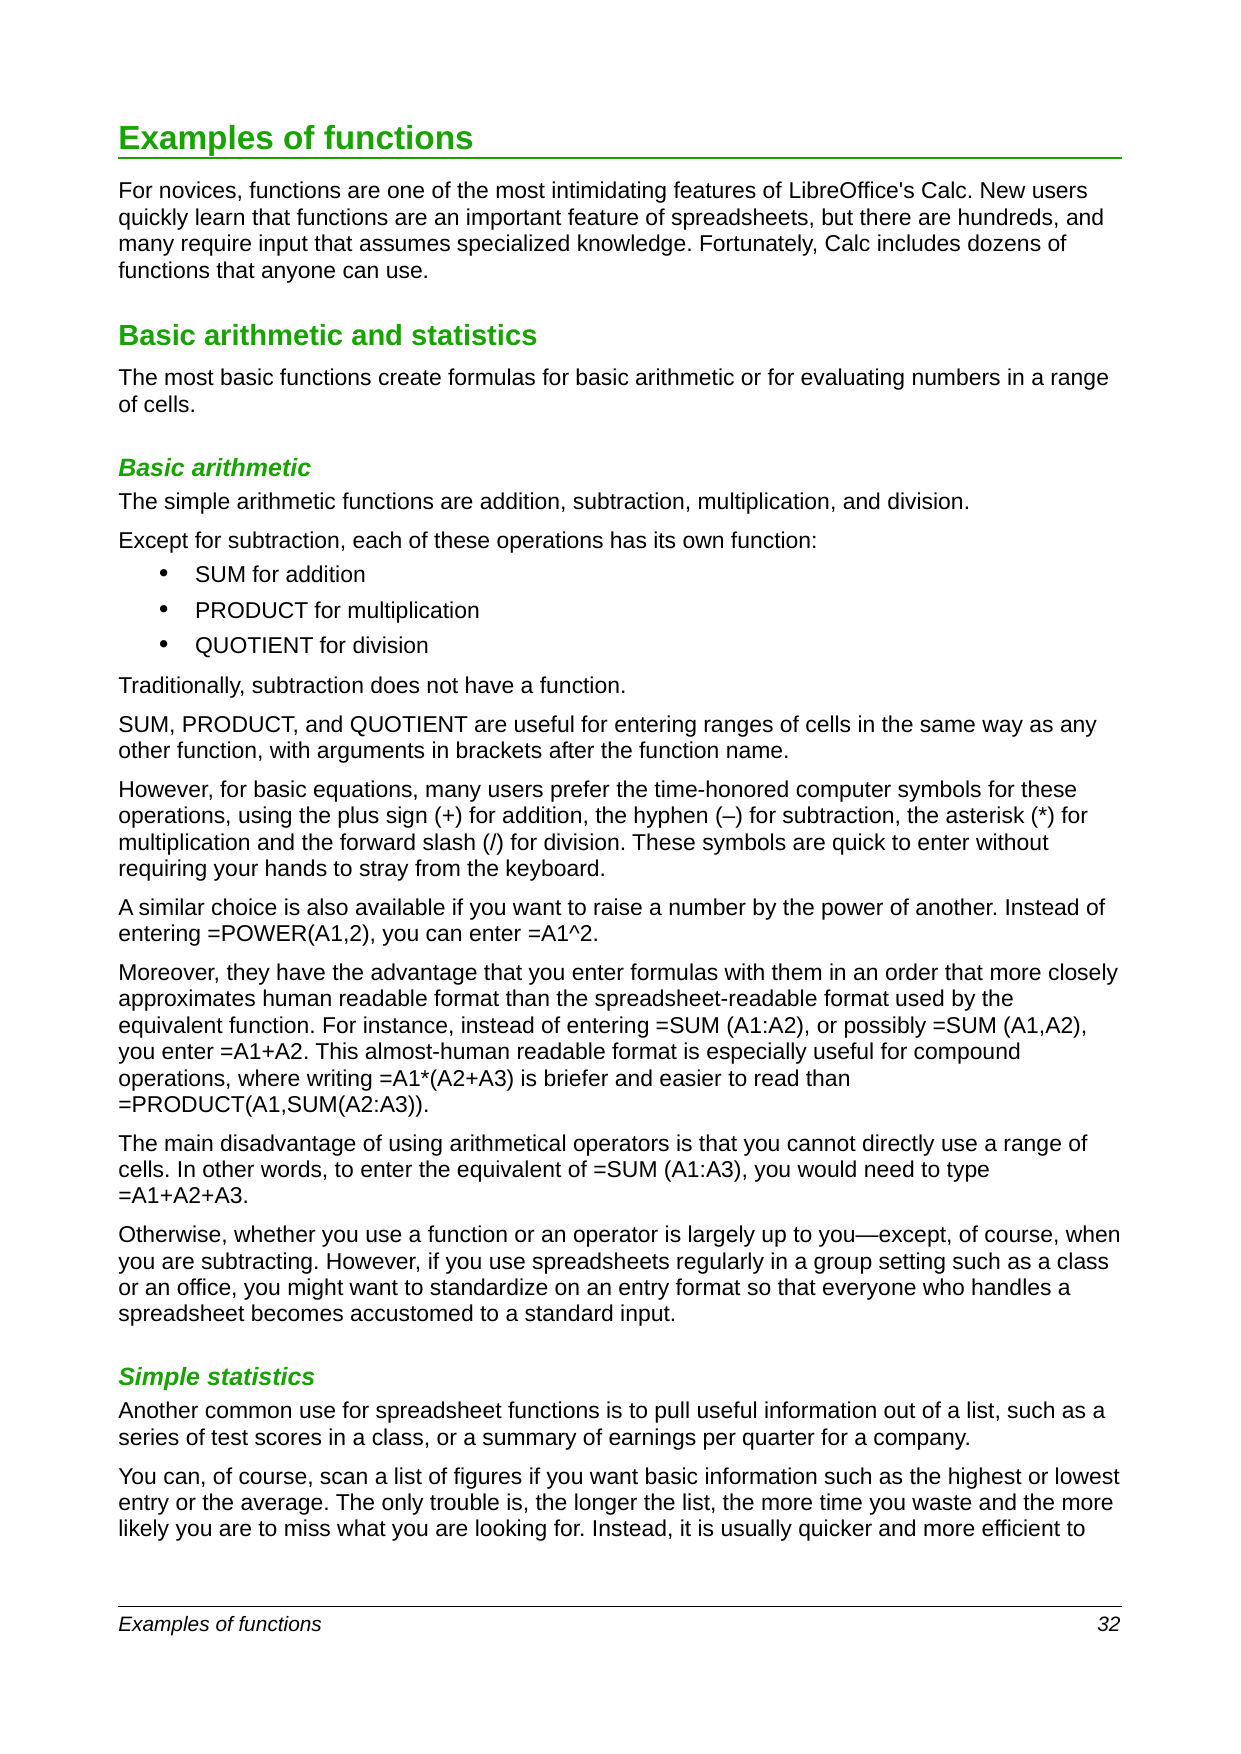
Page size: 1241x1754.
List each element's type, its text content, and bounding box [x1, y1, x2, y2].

text Moreover, they have the advantage that you enter formulas with them in an order that more closely approximates human readable format than the spreadsheet-readable format used by the equivalent function. For instance, instead of entering =SUM (A1:A2), or possibly =SUM (A1,A2), you enter =A1+A2. This almost-human readable format is especially useful for compound operations, where writing =A1*(A2+A3) is briefer and easier to read than =PRODUCT(A1,SUM(A2:A3)). [118, 959, 1122, 1117]
list SUM for addition [156, 559, 1122, 589]
subtitle Examples of functions [118, 118, 1122, 157]
subtitle Basic arithmetic and statistics [118, 318, 1122, 352]
text Another common use for spreadsheet functions is to pull useful information out of a list, such as a series of test scores in a class, or a summary of earnings per quarter for a company. [118, 1397, 1122, 1450]
text A similar choice is also available if you want to raise a number by the power of another. Instead of entering =POWER(A1,2), you can enter =A1^2. [118, 894, 1122, 947]
text Otherwise, whether you use a function or an operator is largely up to you—except, of course, when you are subtracting. However, if you use spreadsheets regularly in a group setting such as a class or an office, you might want to standardize on an entry format so that everyone who handles a spreadsheet becomes accustomed to a standard input. [118, 1221, 1122, 1327]
text You can, of course, scan a list of figures if you want basic information such as the highest or lowest entry or the average. The only trouble is, the longer the list, the more time you waste and the more likely you are to miss what you are looking for. Instead, it is usually quicker and more efficient to [118, 1463, 1122, 1542]
text SUM, PRODUCT, and QUOTIENT are useful for entering ranges of cells in the same way as any other function, with arguments in brackets after the function name. [118, 711, 1122, 763]
text Traditionally, subtraction does not have a function. [118, 672, 1122, 698]
text The simple arithmetic functions are addition, subtraction, multiplication, and division. [118, 488, 1122, 514]
subtitle Basic arithmetic [118, 453, 1122, 481]
text The main disadvantage of using arithmetical operators is that you cannot directly use a range of cells. In other words, to enter the equivalent of =SUM (A1:A3), you would need to type =A1+A2+A3. [118, 1130, 1122, 1209]
list QUOTIENT for division [156, 630, 1122, 659]
list PRODUCT for multiplication [156, 595, 1122, 624]
list Except for subtraction, each of these operations has its own function: [118, 527, 1122, 553]
text However, for basic equations, many users prefer the time-honored computer symbols for these operations, using the plus sign (+) for addition, the hyphen (–) for subtraction, the asterisk (*) for multiplication and the forward slash (/) for division. These symbols are quick to enter without requiring your hands to stray from the keyboard. [118, 776, 1122, 881]
text For novices, functions are one of the most intimidating features of LibreOffice's Calc. New users quickly learn that functions are an important feature of spreadsheets, but there are hundreds, and many require input that assumes specialized knowledge. Fortunately, Calc includes dozens of functions that anyone can use. [118, 177, 1122, 283]
subtitle Simple statistics [118, 1362, 1122, 1391]
text The most basic functions create formulas for basic arithmetic or for evaluating numbers in a range of cells. [118, 364, 1122, 417]
